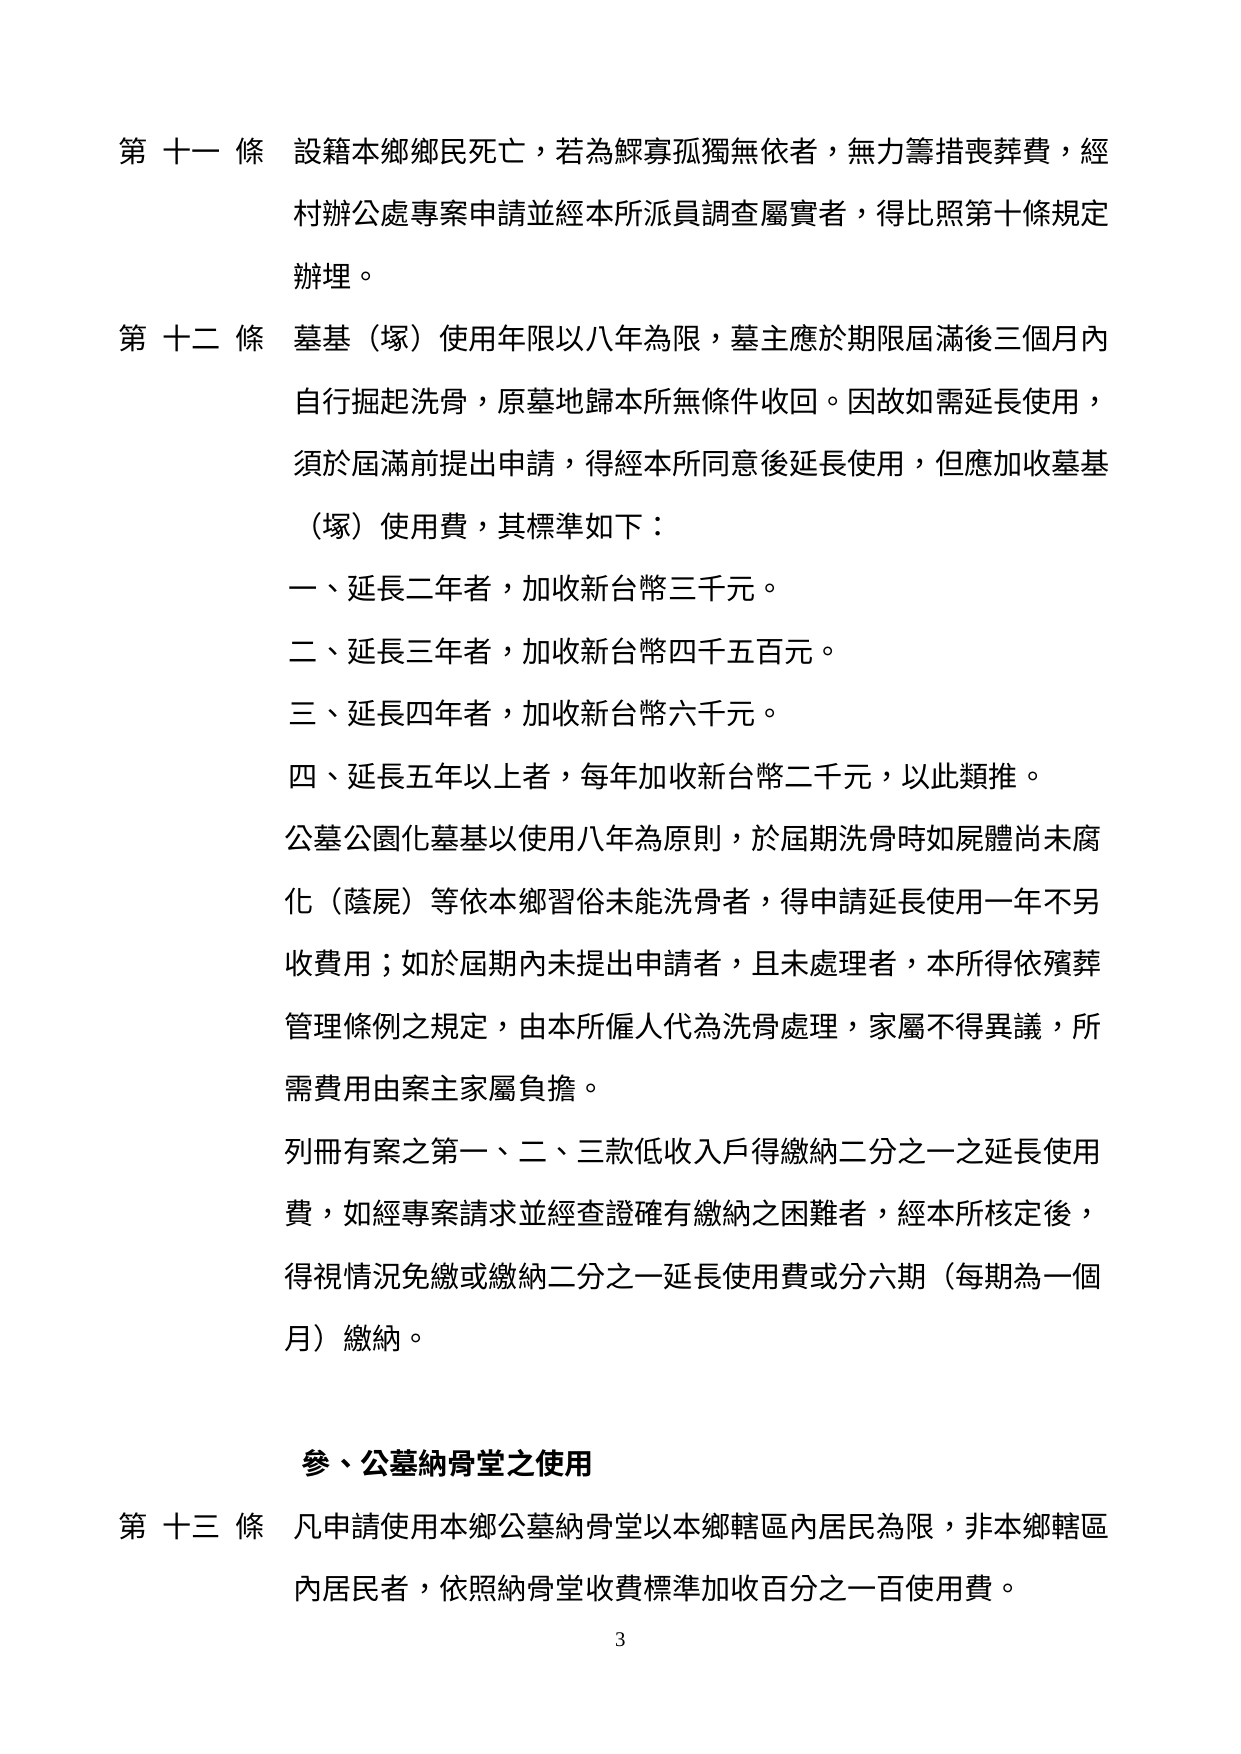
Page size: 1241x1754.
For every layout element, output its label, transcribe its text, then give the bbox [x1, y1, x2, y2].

text 第 十一 條 設籍本鄉鄉民死亡，若為鰥寡孤獨無依者，無力籌措喪葬費，經村辦公處專案申請並經本所派員調查屬實者，得比照第十條規定辦埋。 [118, 108, 1122, 295]
text 二、延長三年者，加收新台幣四千五百元。 [201, 608, 1122, 670]
text 第 十二 條 墓基（塚）使用年限以八年為限，墓主應於期限屆滿後三個月內自行掘起洗骨，原墓地歸本所無條件收回。因故如需延長使用，須於屆滿前提出申請，得經本所同意後延長使用，但應加收墓基（塚）使用費，其標準如下： [118, 295, 1122, 545]
text 一、延長二年者，加收新台幣三千元。 [201, 545, 1122, 608]
text 列冊有案之第一、二、三款低收入戶得繳納二分之一之延長使用費，如經專案請求並經查證確有繳納之困難者，經本所核定後，得視情況免繳或繳納二分之一延長使用費或分六期（每期為一個月）繳納。 [284, 1108, 1122, 1358]
text 公墓公園化墓基以使用八年為原則，於屆期洗骨時如屍體尚未腐化（蔭屍）等依本鄉習俗未能洗骨者，得申請延長使用一年不另收費用；如於屆期內未提出申請者，且未處理者，本所得依殯葬管理條例之規定，由本所僱人代為洗骨處理，家屬不得異議，所需費用由案主家屬負擔。 [284, 795, 1122, 1108]
text 第 十三 條 凡申請使用本鄉公墓納骨堂以本鄉轄區內居民為限，非本鄉轄區內居民者，依照納骨堂收費標準加收百分之一百使用費。 [118, 1483, 1122, 1608]
text 四、延長五年以上者，每年加收新台幣二千元，以此類推。 [201, 733, 1122, 795]
text 三、延長四年者，加收新台幣六千元。 [201, 670, 1122, 733]
text 參、公墓納骨堂之使用 [243, 1420, 1122, 1483]
